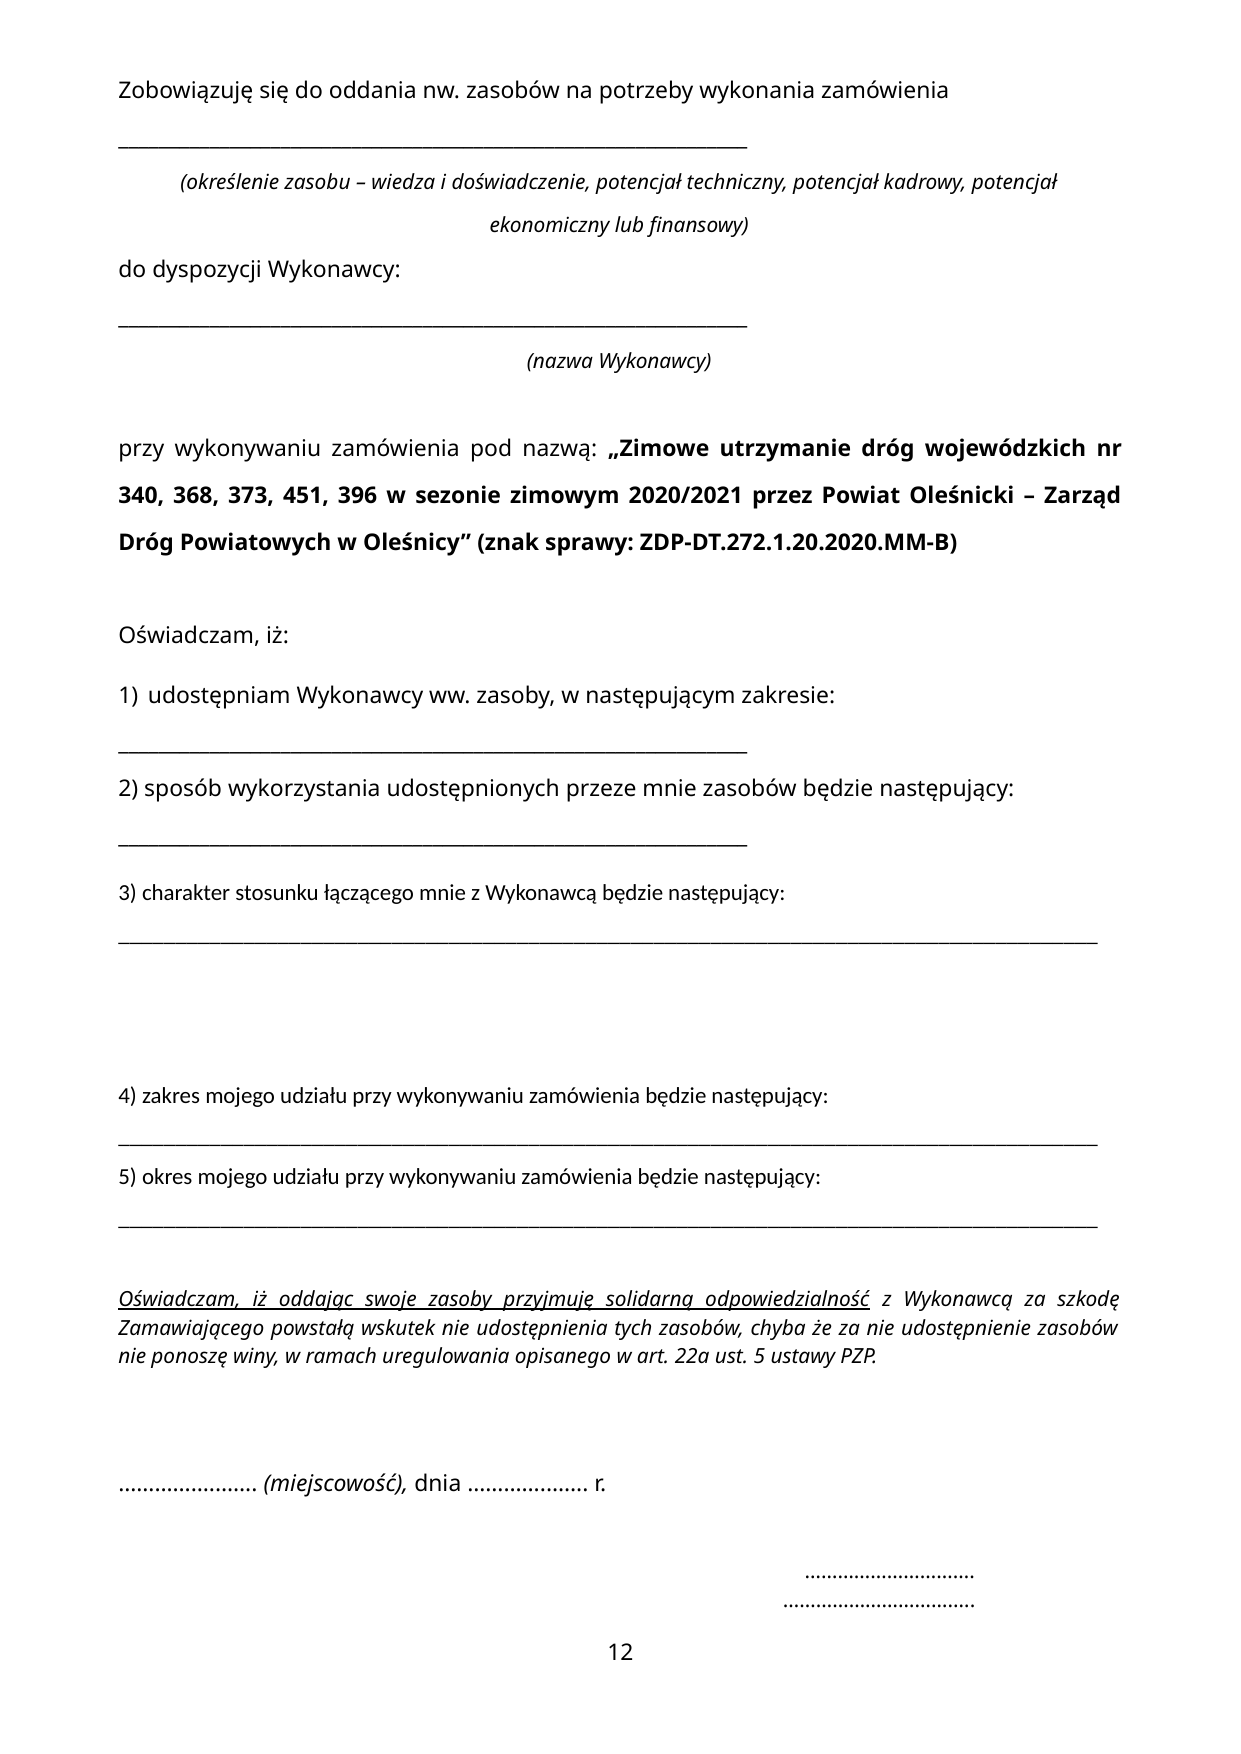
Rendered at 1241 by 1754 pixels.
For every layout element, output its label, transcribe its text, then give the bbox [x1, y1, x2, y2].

text 4) zakres mojego udziału przy wykonywaniu zamówienia będzie następujący: [118, 1081, 1122, 1109]
text ______________________________________________________________ [118, 121, 1122, 152]
text (nazwa Wykonawcy) [118, 346, 1122, 375]
text Oświadczam, iż oddając swoje zasoby przyjmuję solidarną odpowiedzialność z Wykonawcą za szkodę Zamawiającego powstałą wskutek nie udostępnienia tych zasobów, chyba że za nie udostępnienie zasobów nie ponoszę winy, w ramach uregulowania opisanego w art. 22a ust. 5 ustawy PZP. [118, 1284, 1122, 1369]
text ______________________________________________________________ [118, 725, 1122, 757]
text Oświadczam, iż: [118, 619, 1093, 650]
text ______________________________________________________________________________________ [118, 1203, 1122, 1231]
text przy wykonywaniu zamówienia pod nazwą: „Zimowe utrzymanie dróg wojewódzkich nr 340, 368, 373, 451, 396 w sezonie zimowym 2020/2021 przez Powiat Oleśnicki – Zarząd Dróg Powiatowych w Oleśnicy” (znak sprawy: ZDP-DT.272.1.20.2020.MM-B) [118, 432, 1122, 557]
text ______________________________________________________________________________________ [118, 919, 1122, 947]
text ______________________________________________________________ [118, 819, 1122, 850]
text (określenie zasobu – wiedza i doświadczenie, potencjał techniczny, potencjał kadrowy, potencjał ekonomiczny lub finansowy) [118, 167, 1122, 238]
text …………….……. (miejscowość), dnia ………….……. r. [118, 1467, 1122, 1498]
text do dyspozycji Wykonawcy: [118, 253, 1122, 284]
text ______________________________________________________________________________________ [118, 1122, 1122, 1150]
text 3) charakter stosunku łączącego mnie z Wykonawcą będzie następujący: [118, 878, 1122, 907]
text Zobowiązuję się do oddania nw. zasobów na potrzeby wykonania zamówienia [118, 74, 1122, 105]
text ______________________________________________________________ [118, 299, 1122, 331]
list udostępniam Wykonawcy ww. zasoby, w następującym zakresie: [118, 678, 1122, 710]
text 2) sposób wykorzystania udostępnionych przeze mnie zasobów będzie następujący: [118, 772, 1122, 803]
text 5) okres mojego udziału przy wykonywaniu zamówienia będzie następujący: [118, 1162, 1122, 1190]
text ………………………….………………………….…. [753, 1557, 1122, 1613]
